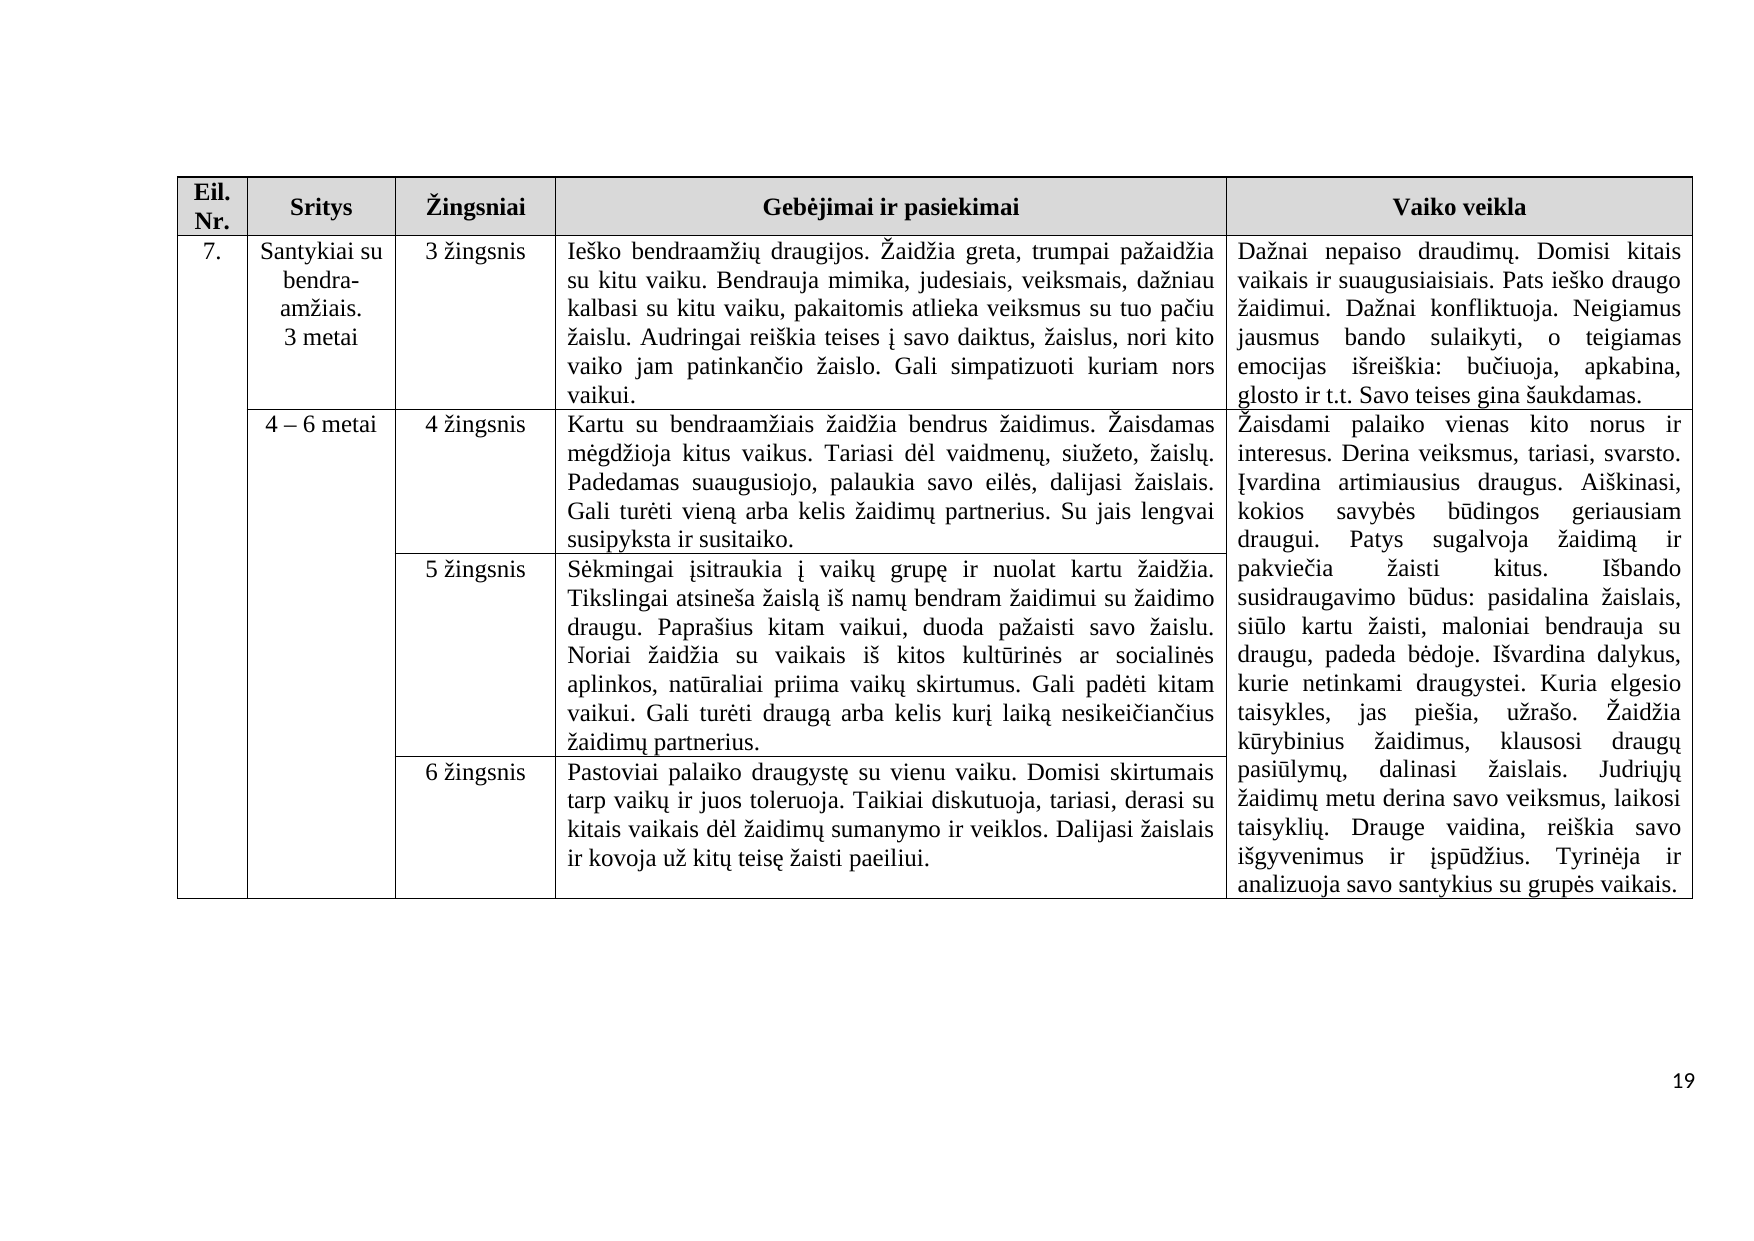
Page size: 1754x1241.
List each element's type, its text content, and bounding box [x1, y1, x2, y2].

table_header Vaiko veikla [1227, 178, 1692, 235]
table_cell Pastoviai palaiko draugystę su vienu vaiku. Domisi skirtumais tarp vaikų ir juos toleruoja. Taikiai diskutuoja, tariasi, derasi su kitais vaikais dėl žaidimų sumanymo ir veiklos. Dalijasi žaislais ir kovoja už kitų teisę žaisti paeiliui. [556, 757, 1226, 898]
table_cell Ieško bendraamžių draugijos. Žaidžia greta, trumpai pažaidžia su kitu vaiku. Bendrauja mimika, judesiais, veiksmais, dažniau kalbasi su kitu vaiku, pakaitomis atlieka veiksmus su tuo pačiu žaislu. Audringai reiškia teises į savo daiktus, žaislus, nori kito vaiko jam patinkančio žaislo. Gali simpatizuoti kuriam nors vaikui. [556, 236, 1226, 408]
table_cell 5 žingsnis [396, 554, 555, 756]
table_cell Dažnai nepaiso draudimų. Domisi kitais vaikais ir suaugusiaisiais. Pats ieško draugo žaidimui. Dažnai konfliktuoja. Neigiamus jausmus bando sulaikyti, o teigiamas emocijas išreiškia: bučiuoja, apkabina, glosto ir t.t. Savo teises gina šaukdamas. [1227, 236, 1692, 408]
table_cell Sėkmingai įsitraukia į vaikų grupę ir nuolat kartu žaidžia. Tikslingai atsineša žaislą iš namų bendram žaidimui su žaidimo draugu. Paprašius kitam vaikui, duoda pažaisti savo žaislu. Noriai žaidžia su vaikais iš kitos kultūrinės ar socialinės aplinkos, natūraliai priima vaikų skirtumus. Gali padėti kitam vaikui. Gali turėti draugą arba kelis kurį laiką nesikeičiančius žaidimų partnerius. [556, 554, 1226, 756]
table_cell 7. [178, 236, 247, 898]
table_header Sritys [248, 178, 395, 235]
table_cell 6 žingsnis [396, 757, 555, 898]
table_header Žingsniai [396, 178, 555, 235]
table_cell Santykiai su bendra-amžiais. 3 metai [248, 236, 395, 408]
table_cell 4 žingsnis [396, 410, 555, 553]
table_cell Kartu su bendraamžiais žaidžia bendrus žaidimus. Žaisdamas mėgdžioja kitus vaikus. Tariasi dėl vaidmenų, siužeto, žaislų. Padedamas suaugusiojo, palaukia savo eilės, dalijasi žaislais. Gali turėti vieną arba kelis žaidimų partnerius. Su jais lengvai susipyksta ir susitaiko. [556, 410, 1226, 553]
table_header Gebėjimai ir pasiekimai [556, 178, 1226, 235]
table_header Eil. Nr. [178, 178, 247, 235]
table_cell 3 žingsnis [396, 236, 555, 408]
table_cell 4 – 6 metai [248, 410, 395, 898]
table_cell Žaisdami palaiko vienas kito norus ir interesus. Derina veiksmus, tariasi, svarsto. Įvardina artimiausius draugus. Aiškinasi, kokios savybės būdingos geriausiam draugui. Patys sugalvoja žaidimą ir pakviečia žaisti kitus. Išbando susidraugavimo būdus: pasidalina žaislais, siūlo kartu žaisti, maloniai bendrauja su draugu, padeda bėdoje. Išvardina dalykus, kurie netinkami draugystei. Kuria elgesio taisykles, jas piešia, užrašo. Žaidžia kūrybinius žaidimus, klausosi draugų pasiūlymų, dalinasi žaislais. Judriųjų žaidimų metu derina savo veiksmus, laikosi taisyklių. Drauge vaidina, reiškia savo išgyvenimus ir įspūdžius. Tyrinėja ir analizuoja savo santykius su grupės vaikais. [1227, 410, 1692, 898]
